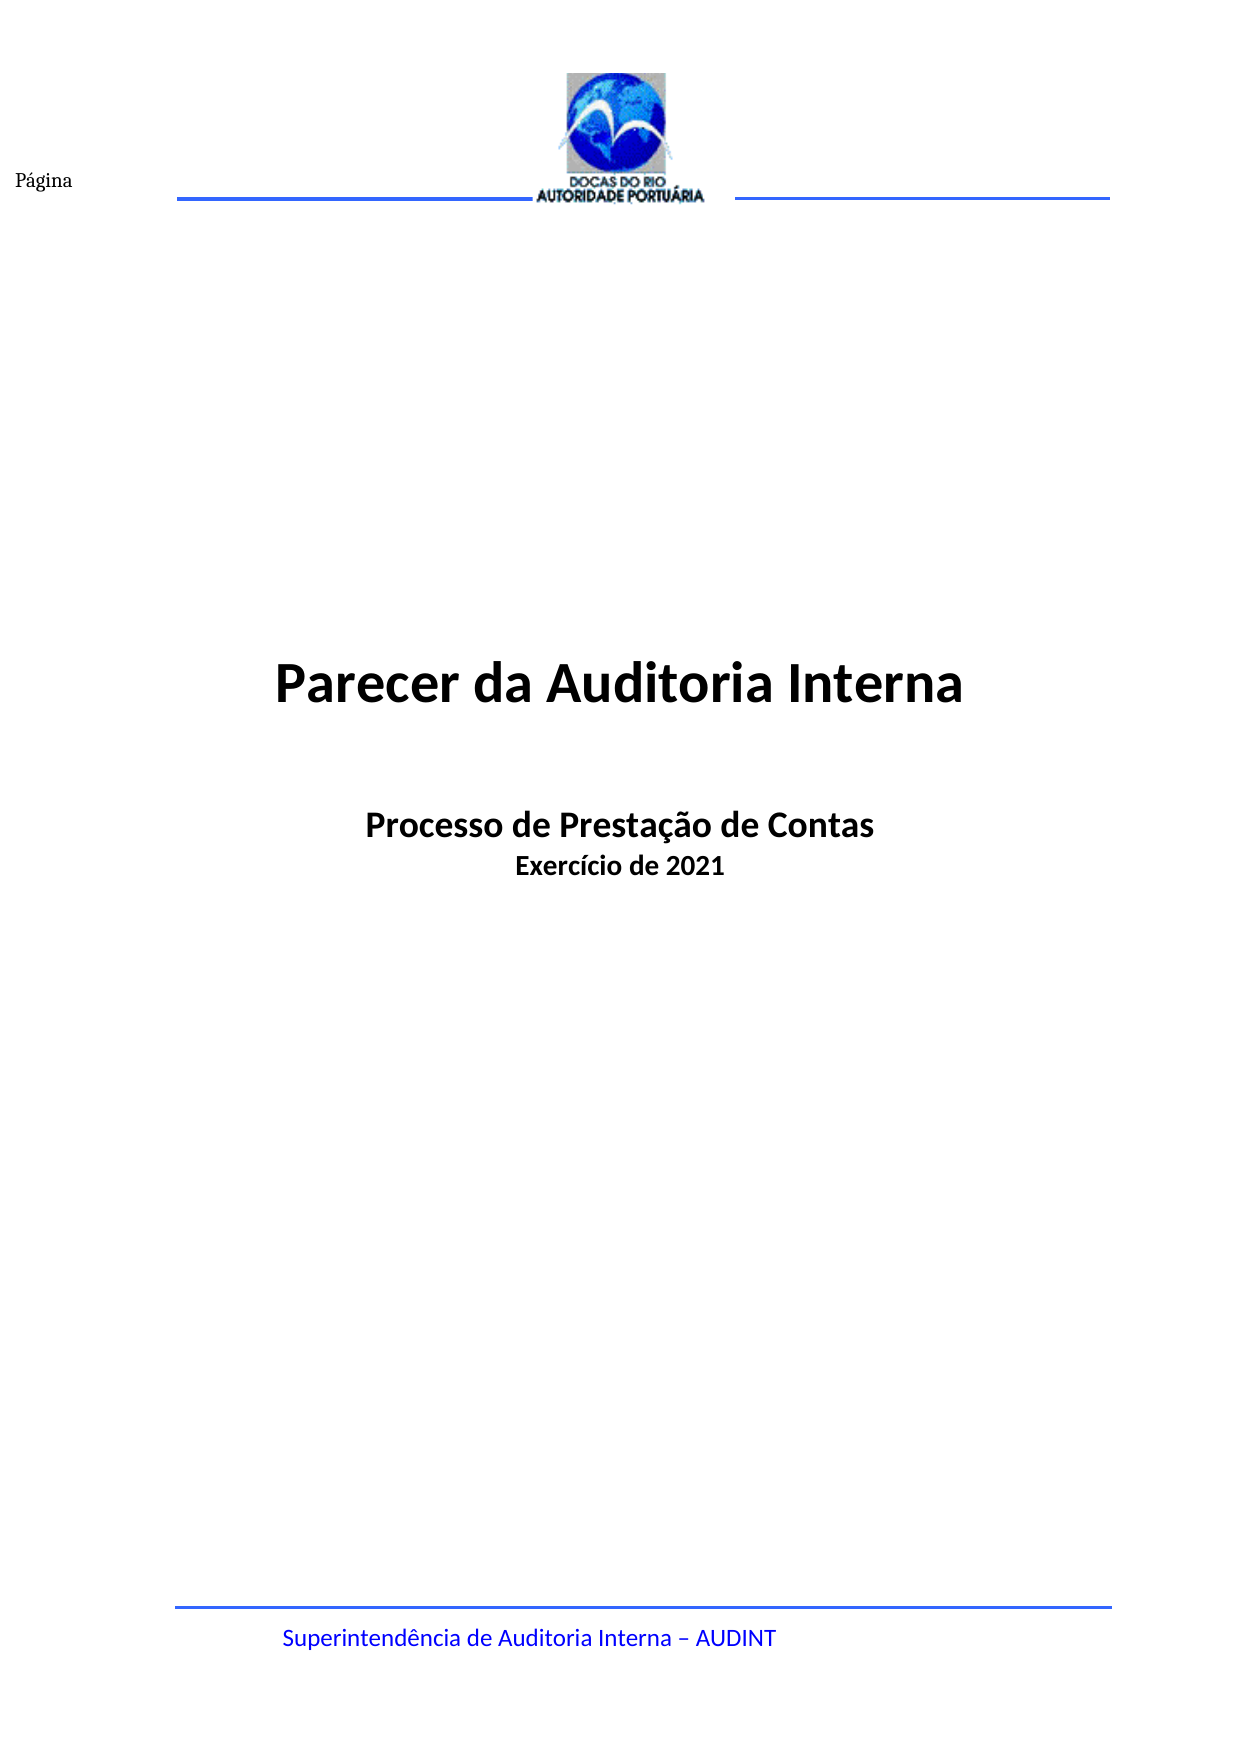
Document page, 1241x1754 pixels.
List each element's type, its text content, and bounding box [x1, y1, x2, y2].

text Parecer da Auditoria Interna [177, 646, 1063, 717]
text Exercício de 2021 [177, 847, 1063, 882]
text Processo de Prestação de Contas [177, 801, 1063, 847]
